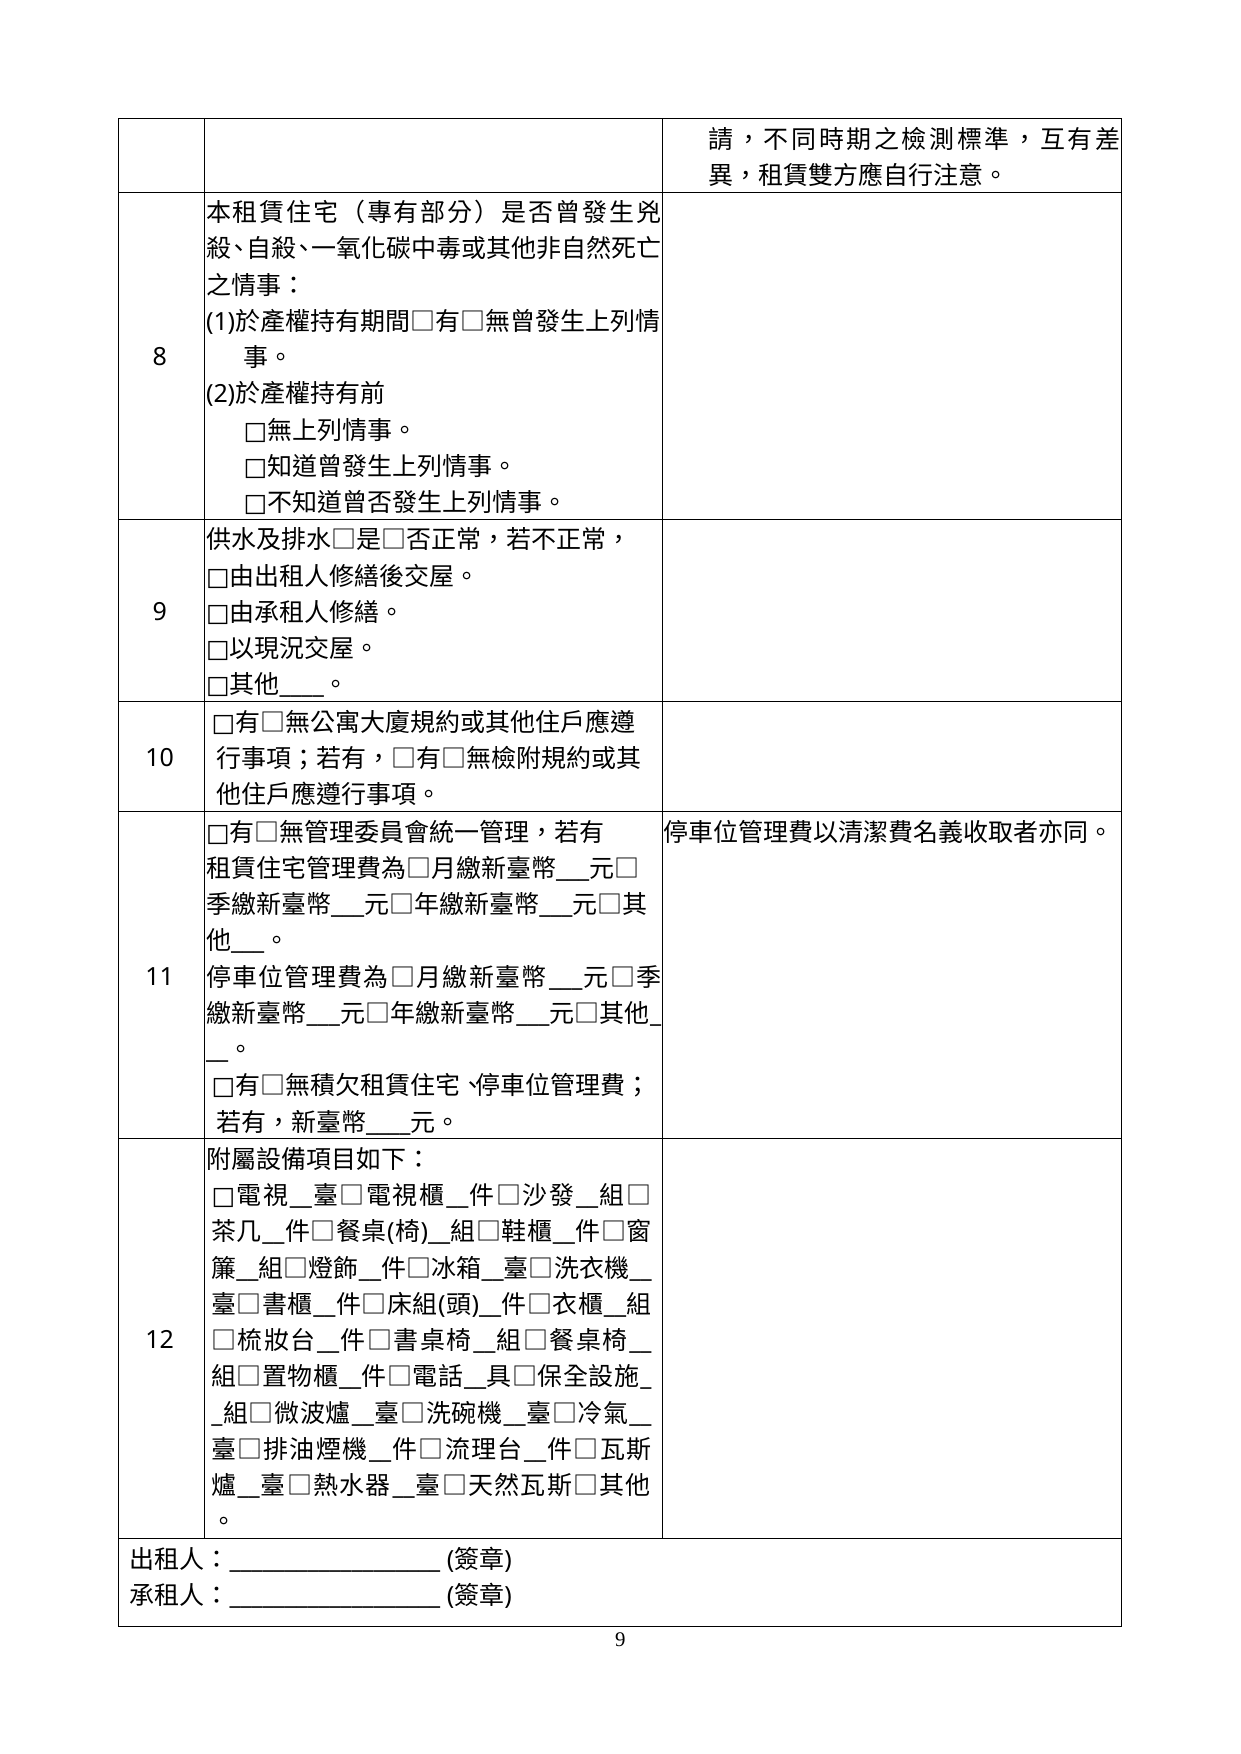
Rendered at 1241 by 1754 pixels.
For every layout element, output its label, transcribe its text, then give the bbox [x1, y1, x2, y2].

table_cell [663, 702, 1121, 811]
table_cell 附屬設備項目如下： □電視__臺□電視櫃__件□沙發__組□茶几__件□餐桌(椅)__組□鞋櫃__件□窗簾__組□燈飾__件□冰箱__臺□洗衣機__臺□書櫃__件□床組(頭)__件□衣櫃__組□梳妝台__件□書桌椅__組□餐桌椅__組□置物櫃__件□電話__具□保全設施__組□微波爐__臺□洗碗機__臺□冷氣__臺□排油煙機__件□流理台__件□瓦斯爐__臺□熱水器__臺□天然瓦斯□其他 。 [205, 1139, 662, 1538]
table_cell [663, 1139, 1121, 1538]
table_cell □有□無公寓大廈規約或其他住戶應遵行事項；若有，□有□無檢附規約或其他住戶應遵行事項。 [205, 702, 662, 811]
table_cell 供水及排水□是□否正常，若不正常， □由出租人修繕後交屋。 □由承租人修繕。 □以現況交屋。 □其他____。 [205, 520, 662, 701]
table_cell [119, 119, 204, 192]
table_cell 停車位管理費以清潔費名義收取者亦同。 [663, 812, 1121, 1138]
table_cell 12 [119, 1139, 204, 1538]
table_cell [663, 520, 1121, 701]
table_cell 9 [119, 520, 204, 701]
table_cell [663, 193, 1121, 519]
table_cell 請，不同時期之檢測標準，互有差異，租賃雙方應自行注意。 [663, 119, 1121, 192]
table_cell 8 [119, 193, 204, 519]
table_cell 10 [119, 702, 204, 811]
table_cell 11 [119, 812, 204, 1138]
table_cell 出租人：___________________ (簽章) 承租人：___________________ (簽章) [119, 1539, 1121, 1626]
table_cell [205, 119, 662, 192]
table_cell 本租賃住宅（專有部分）是否曾發生兇殺、自殺、一氧化碳中毒或其他非自然死亡之情事： (1)於產權持有期間□有□無曾發生上列情事。 (2)於產權持有前 □無上列情事。 □知道曾發生上列情事。 □不知道曾否發生上列情事。 [205, 193, 662, 519]
table_cell □有□無管理委員會統一管理，若有 租賃住宅管理費為□月繳新臺幣___元□季繳新臺幣___元□年繳新臺幣___元□其他___。 停車位管理費為□月繳新臺幣___元□季繳新臺幣___元□年繳新臺幣___元□其他___。 □有□無積欠租賃住宅、停車位管理費；若有，新臺幣____元。 [205, 812, 662, 1138]
